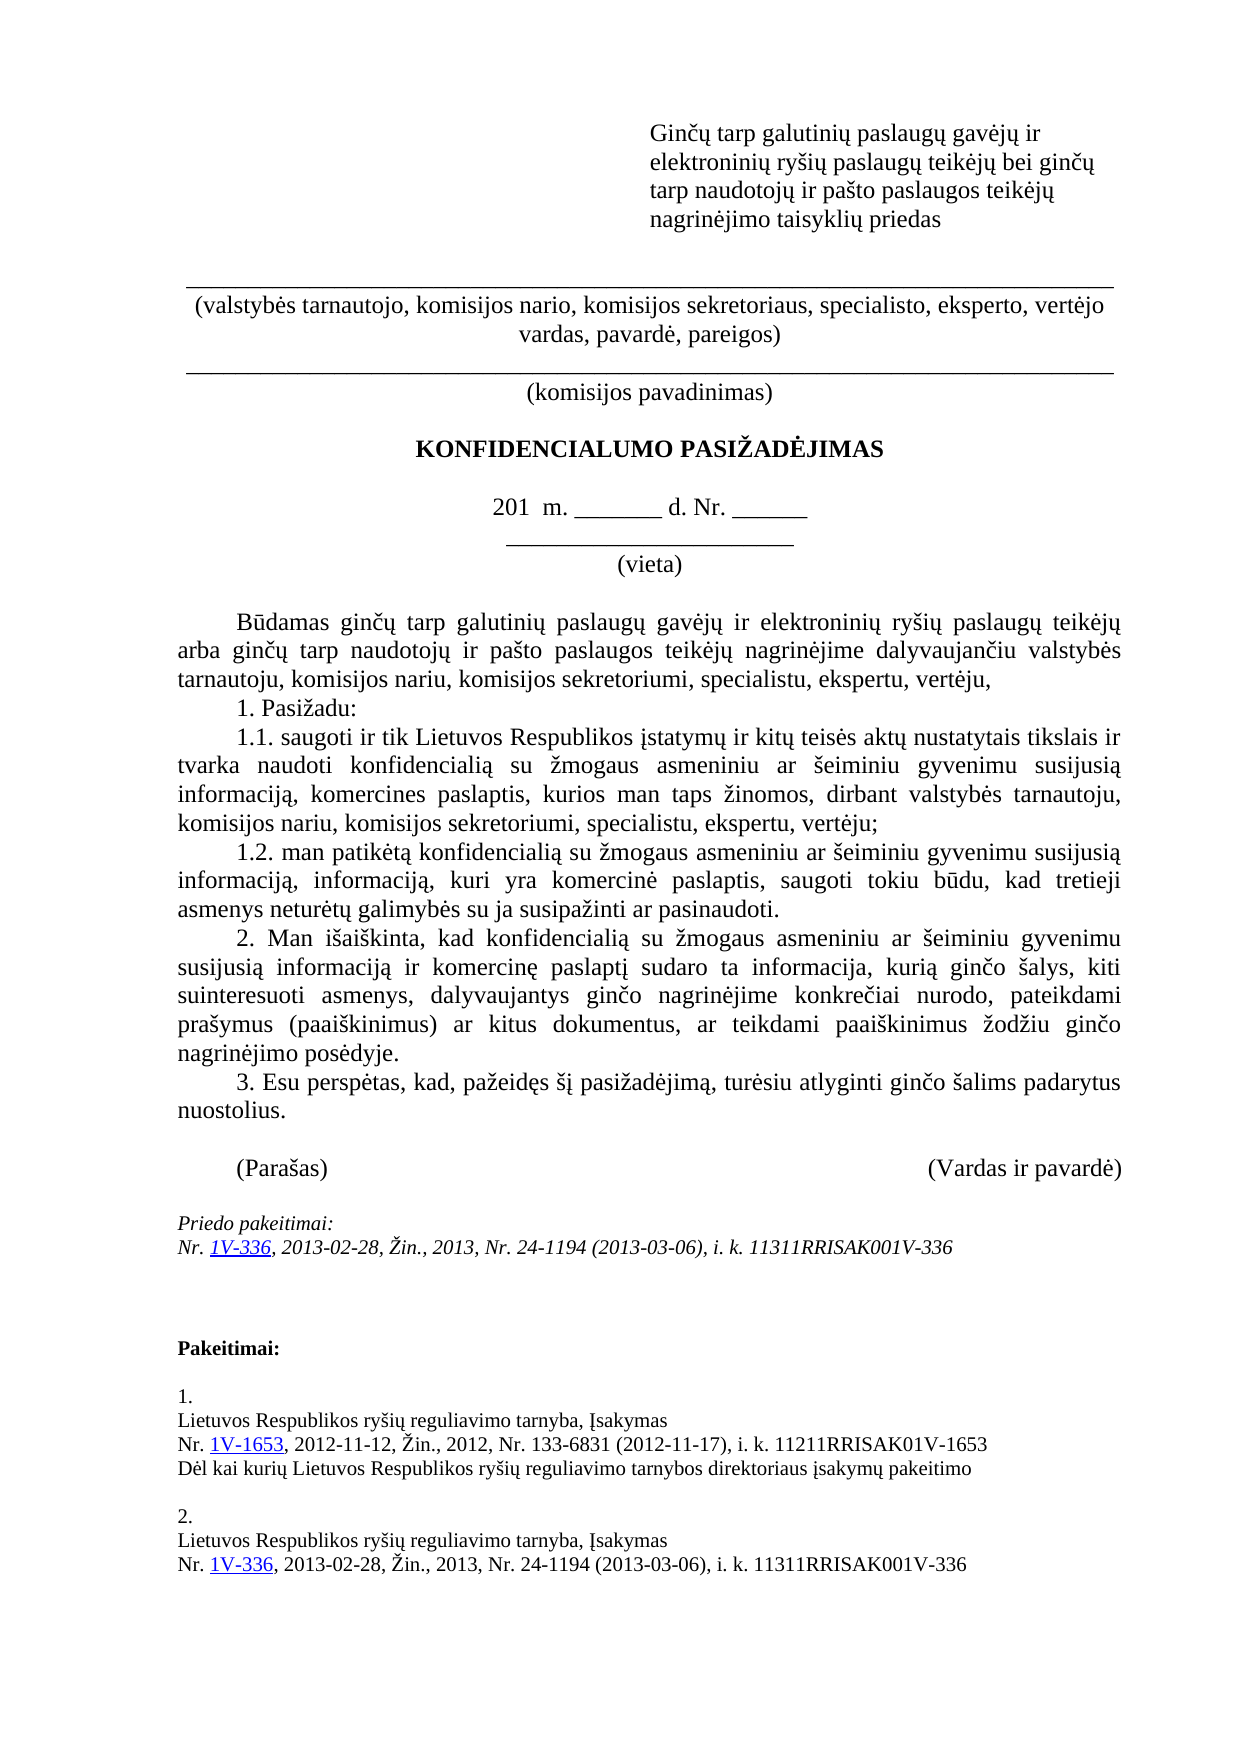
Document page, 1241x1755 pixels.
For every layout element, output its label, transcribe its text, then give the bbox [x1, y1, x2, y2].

text 2. Man išaiškinta, kad konfidencialią su žmogaus asmeniniu ar šeiminiu gyvenimu susijusią informaciją ir komercinę paslaptį sudaro ta informacija, kurią ginčo šalys, kiti suinteresuoti asmenys, dalyvaujantys ginčo nagrinėjime konkrečiai nurodo, pateikdami prašymus (paaiškinimus) ar kitus dokumentus, ar teikdami paaiškinimus žodžiu ginčo nagrinėjimo posėdyje. [177, 923, 1122, 1067]
text Nr. 1V-336, 2013-02-28, Žin., 2013, Nr. 24-1194 (2013-03-06), i. k. 11311RRISAK001V-336 [177, 1235, 1122, 1259]
text tarp naudotojų ir pašto paslaugos teikėjų [649, 176, 1122, 204]
text 201 m. _______ d. Nr. ______ [177, 492, 1122, 521]
text Nr. 1V-336, 2013-02-28, Žin., 2013, Nr. 24-1194 (2013-03-06), i. k. 11311RRISAK001V-336 [177, 1552, 1122, 1576]
text 3. Esu perspėtas, kad, pažeidęs šį pasižadėjimą, turėsiu atlyginti ginčo šalims padarytus nuostolius. [177, 1067, 1122, 1124]
text Lietuvos Respublikos ryšių reguliavimo tarnyba, Įsakymas [177, 1528, 1122, 1552]
text _______________________ [177, 521, 1122, 549]
text Ginčų tarp galutinių paslaugų gavėjų ir [649, 118, 1122, 147]
text 1.1. saugoti ir tik Lietuvos Respublikos įstatymų ir kitų teisės aktų nustatytais tikslais ir tvarka naudoti konfidencialią su žmogaus asmeniniu ar šeiminiu gyvenimu susijusią informaciją, komercines paslaptis, kurios man taps žinomos, dirbant valstybės tarnautoju, komisijos nariu, komisijos sekretoriumi, specialistu, ekspertu, vertėju; [177, 722, 1122, 837]
text Lietuvos Respublikos ryšių reguliavimo tarnyba, Įsakymas [177, 1408, 1122, 1432]
text Būdamas ginčų tarp galutinių paslaugų gavėjų ir elektroninių ryšių paslaugų teikėjų arba ginčų tarp naudotojų ir pašto paslaugos teikėjų nagrinėjime dalyvaujančiu valstybės tarnautoju, komisijos nariu, komisijos sekretoriumi, specialistu, ekspertu, vertėju, [177, 607, 1122, 693]
text 1.2. man patikėtą konfidencialią su žmogaus asmeniniu ar šeiminiu gyvenimu susijusią informaciją, informaciją, kuri yra komercinė paslaptis, saugoti tokiu būdu, kad tretieji asmenys neturėtų galimybės su ja susipažinti ar pasinaudoti. [177, 837, 1122, 923]
text Priedo pakeitimai: [177, 1211, 1122, 1235]
text 1. [177, 1384, 1122, 1408]
text nagrinėjimo taisyklių priedas [649, 204, 1122, 233]
text (valstybės tarnautojo, komisijos nario, komisijos sekretoriaus, specialisto, eksperto, vertėjo vardas, pavardė, pareigos) [177, 291, 1122, 348]
text _ [177, 348, 1122, 377]
text Dėl kai kurių Lietuvos Respublikos ryšių reguliavimo tarnybos direktoriaus įsakymų pakeitimo [177, 1456, 1122, 1480]
text Pakeitimai: [177, 1336, 1122, 1360]
text Nr. 1V-1653, 2012-11-12, Žin., 2012, Nr. 133-6831 (2012-11-17), i. k. 11211RRISAK01V-1653 [177, 1432, 1122, 1456]
text (komisijos pavadinimas) [177, 377, 1122, 406]
text _ [177, 262, 1122, 291]
text 1. Pasižadu: [177, 693, 1122, 722]
text KONFIDENCIALUMO PASIŽADĖJIMAS [177, 434, 1122, 463]
text 2. [177, 1504, 1122, 1528]
text elektroninių ryšių paslaugų teikėjų bei ginčų [649, 147, 1122, 176]
text (Parašas) (Vardas ir pavardė) [177, 1153, 1122, 1182]
text (vieta) [177, 549, 1122, 578]
